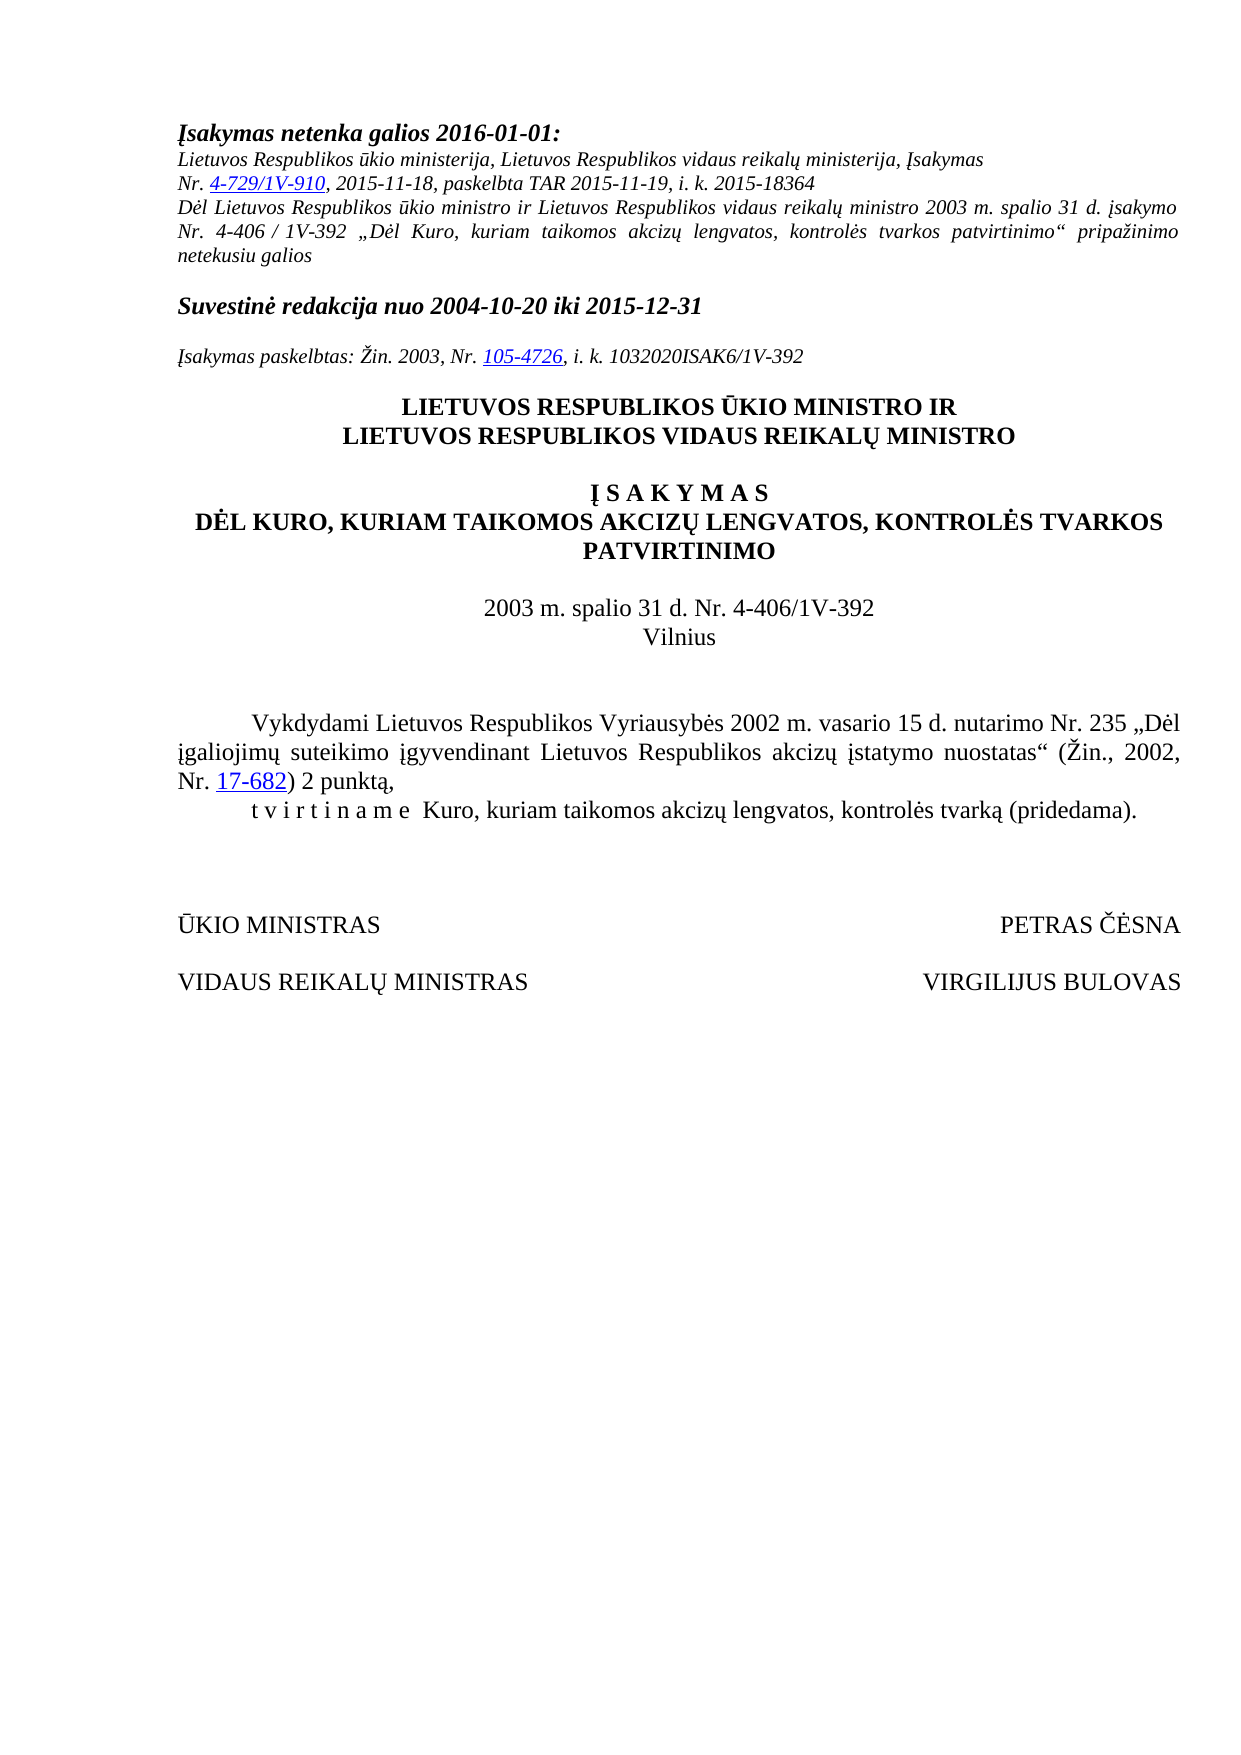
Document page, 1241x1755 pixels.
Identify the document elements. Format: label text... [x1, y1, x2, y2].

text Įsakymas netenka galios 2016-01-01: [177, 118, 1181, 147]
text DĖL KURO, KURIAM TAIKOMOS AKCIZŲ LENGVATOS, KONTROLĖS TVARKOS PATVIRTINIMO [177, 507, 1181, 565]
text Suvestinė redakcija nuo 2004-10-20 iki 2015-12-31 [177, 291, 1181, 320]
text 2003 m. spalio 31 d. Nr. 4-406/1V-392 [177, 593, 1181, 622]
text Į S A K Y M A S [177, 478, 1181, 507]
text Vykdydami Lietuvos Respublikos Vyriausybės 2002 m. vasario 15 d. nutarimo Nr. 235 „Dėl įgaliojimų suteikimo įgyvendinant Lietuvos Respublikos akcizų įstatymo nuostatas“ (Žin., 2002, Nr. 17-682) 2 punktą, [177, 708, 1181, 795]
text LIETUVOS RESPUBLIKOS VIDAUS REIKALŲ MINISTRO [177, 421, 1181, 450]
text tvirtiname Kuro, kuriam taikomos akcizų lengvatos, kontrolės tvarką (pridedama). [177, 795, 1181, 823]
text VIDAUS REIKALŲ MINISTRAS VIRGILIJUS BULOVAS [177, 967, 1181, 996]
text Nr. 4-729/1V-910, 2015-11-18, paskelbta TAR 2015-11-19, i. k. 2015-18364 [177, 171, 1181, 195]
text Įsakymas paskelbtas: Žin. 2003, Nr. 105-4726, i. k. 1032020ISAK6/1V-392 [177, 344, 1181, 368]
text ŪKIO MINISTRAS PETRAS ČĖSNA [177, 910, 1181, 938]
text Vilnius [177, 622, 1181, 651]
text Lietuvos Respublikos ūkio ministerija, Lietuvos Respublikos vidaus reikalų ministerija, Įsakymas [177, 147, 1181, 171]
text LIETUVOS RESPUBLIKOS ŪKIO MINISTRO IR [177, 392, 1181, 421]
text Dėl Lietuvos Respublikos ūkio ministro ir Lietuvos Respublikos vidaus reikalų ministro 2003 m. spalio 31 d. įsakymo Nr. 4-406 / 1V-392 „Dėl Kuro, kuriam taikomos akcizų lengvatos, kontrolės tvarkos patvirtinimo“ pripažinimo netekusiu galios [177, 195, 1181, 267]
